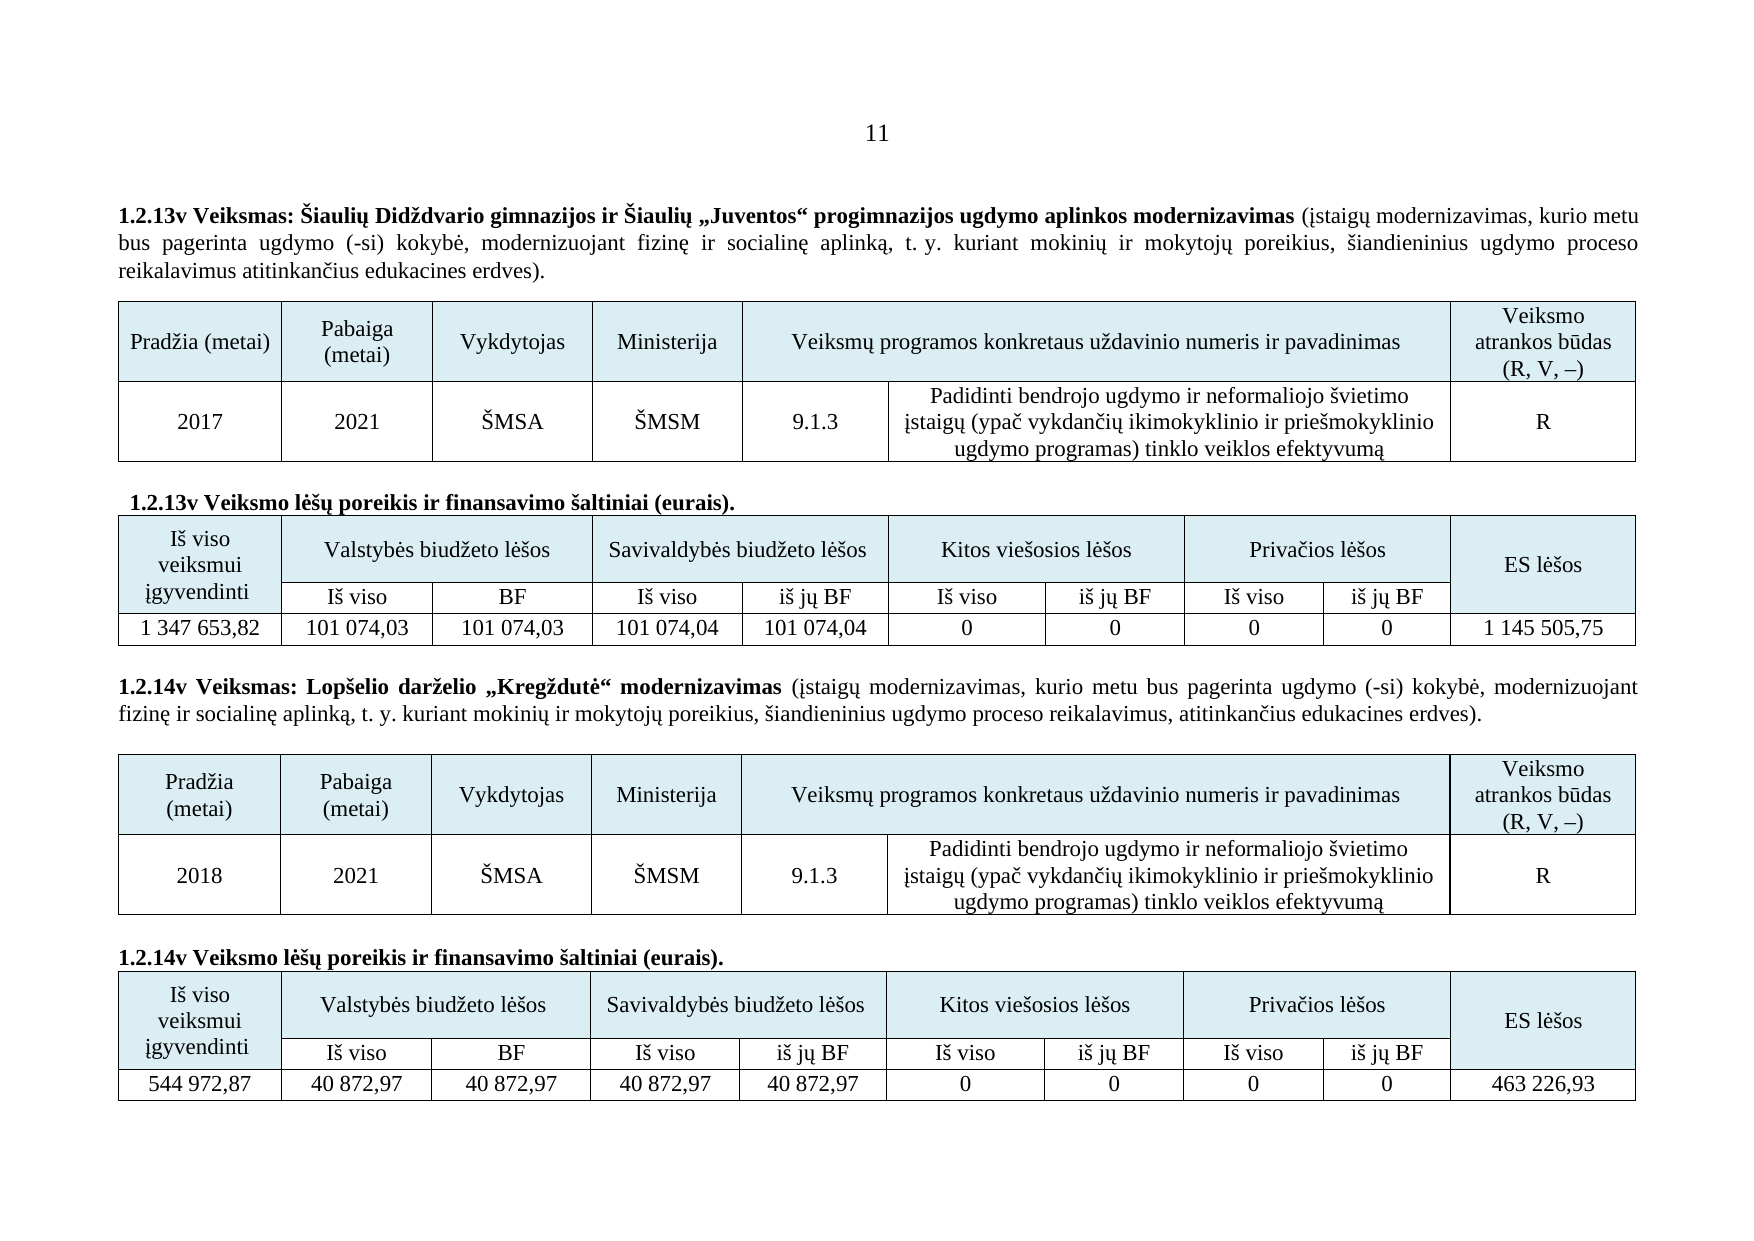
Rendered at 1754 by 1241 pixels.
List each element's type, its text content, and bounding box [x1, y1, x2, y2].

table_cell Padidinti bendrojo ugdymo ir neformaliojo švietimo įstaigų (ypač vykdančių ikimokyklinio ir priešmokyklinio ugdymo programas) tinklo veiklos efektyvumą [889, 382, 1450, 461]
table_header ES lėšos [1451, 972, 1635, 1069]
table_header Ministerija [592, 755, 741, 834]
table_header Savivaldybės biudžeto lėšos [591, 972, 886, 1038]
table_cell Iš viso [282, 1039, 431, 1069]
table_cell 40 872,97 [432, 1070, 590, 1100]
table_cell 40 872,97 [740, 1070, 886, 1100]
table_header Iš viso veiksmui įgyvendinti [119, 972, 281, 1069]
table_cell ŠMSM [593, 382, 742, 461]
text 1.2.14v Veiksmo lėšų poreikis ir finansavimo šaltiniai (eurais). [118, 944, 1683, 971]
table_cell ŠMSA [432, 835, 591, 914]
table_cell 0 [1185, 614, 1323, 644]
table_header Pabaiga (metai) [281, 755, 431, 834]
table_header Valstybės biudžeto lėšos [282, 972, 590, 1038]
table_cell iš jų BF [1046, 583, 1184, 613]
table_header Veiksmo atrankos būdas (R, V, –) [1451, 755, 1635, 834]
table_cell 2018 [119, 835, 280, 914]
table_cell 101 074,04 [593, 614, 742, 644]
table_header Ministerija [593, 302, 742, 381]
table_cell 0 [1045, 1070, 1183, 1100]
table_cell Kitos viešosios lėšos [889, 516, 1184, 582]
table_header Pradžia (metai) [119, 302, 281, 381]
table_cell 9.1.3 [742, 835, 887, 914]
table_header Pradžia (metai) [119, 755, 280, 834]
table_cell Privačios lėšos [1185, 516, 1450, 582]
table_cell 0 [889, 614, 1045, 644]
table_cell ES lėšos [1451, 516, 1635, 613]
table_header Pabaiga (metai) [282, 302, 432, 381]
table_cell BF [433, 583, 592, 613]
table_cell Iš viso [593, 583, 742, 613]
table_cell Iš viso [1185, 583, 1323, 613]
table_header Vykdytojas [432, 755, 591, 834]
text 1.2.13v Veiksmas: Šiaulių Didždvario gimnazijos ir Šiaulių „Juventos“ progimnazijos ugdymo aplinkos modernizavimas (įstaigų modernizavimas, kurio metu bus pagerinta ugdymo (-si) kokybė, modernizuojant fizinę ir socialinę aplinką, t. y. kuriant mokinių ir mokytojų poreikius, šiandieninius ugdymo proceso reikalavimus atitinkančius edukacines erdves). [118, 202, 1639, 283]
table_cell Iš viso veiksmui įgyvendinti [119, 516, 281, 613]
table_header Vykdytojas [433, 302, 592, 381]
table_cell ŠMSM [592, 835, 741, 914]
table_cell 0 [1046, 614, 1184, 644]
table_cell iš jų BF [1324, 1039, 1450, 1069]
table_header Veiksmų programos konkretaus uždavinio numeris ir pavadinimas [742, 755, 1449, 834]
table_cell Iš viso [887, 1039, 1044, 1069]
table_cell 1.2.13v Veiksmo lėšų poreikis ir finansavimo šaltiniai (eurais). [118, 462, 1636, 515]
table_cell Iš viso [889, 583, 1045, 613]
table_header Veiksmo atrankos būdas (R, V, –) [1451, 302, 1635, 381]
table_cell BF [432, 1039, 590, 1069]
table_cell iš jų BF [1045, 1039, 1183, 1069]
table_cell 2021 [282, 382, 432, 461]
table_cell 1 347 653,82 [119, 614, 281, 644]
table_cell 101 074,03 [433, 614, 592, 644]
table_cell iš jų BF [743, 583, 888, 613]
table_cell 101 074,04 [743, 614, 888, 644]
table_cell 463 226,93 [1451, 1070, 1635, 1100]
table_cell iš jų BF [740, 1039, 886, 1069]
text 1.2.14v Veiksmas: Lopšelio darželio „Kregždutė“ modernizavimas (įstaigų modernizavimas, kurio metu bus pagerinta ugdymo (-si) kokybė, modernizuojant fizinę ir socialinę aplinką, t. y. kuriant mokinių ir mokytojų poreikius, šiandieninius ugdymo proceso reikalavimus, atitinkančius edukacines erdves). [118, 673, 1639, 727]
table_cell 2017 [119, 382, 281, 461]
table_cell 0 [887, 1070, 1044, 1100]
table_cell Iš viso [282, 583, 432, 613]
table_cell R [1451, 382, 1635, 461]
table_cell 40 872,97 [282, 1070, 431, 1100]
table_cell ŠMSA [433, 382, 592, 461]
table_cell iš jų BF [1324, 583, 1450, 613]
table_cell 0 [1184, 1070, 1323, 1100]
table_cell Savivaldybės biudžeto lėšos [593, 516, 888, 582]
table_cell 40 872,97 [591, 1070, 739, 1100]
table_cell Iš viso [1184, 1039, 1323, 1069]
table_header Veiksmų programos konkretaus uždavinio numeris ir pavadinimas [743, 302, 1450, 381]
table_header Privačios lėšos [1184, 972, 1450, 1038]
table_cell Valstybės biudžeto lėšos [282, 516, 592, 582]
table_cell 544 972,87 [119, 1070, 281, 1100]
table_cell 1 145 505,75 [1451, 614, 1635, 644]
table_cell 9.1.3 [743, 382, 888, 461]
table_cell Iš viso [591, 1039, 739, 1069]
table_cell 0 [1324, 614, 1450, 644]
table_cell 2021 [281, 835, 431, 914]
table_cell R [1451, 835, 1635, 914]
table_cell Padidinti bendrojo ugdymo ir neformaliojo švietimo įstaigų (ypač vykdančių ikimokyklinio ir priešmokyklinio ugdymo programas) tinklo veiklos efektyvumą [888, 835, 1449, 914]
table_cell 101 074,03 [282, 614, 432, 644]
table_cell 0 [1324, 1070, 1450, 1100]
table_header Kitos viešosios lėšos [887, 972, 1183, 1038]
